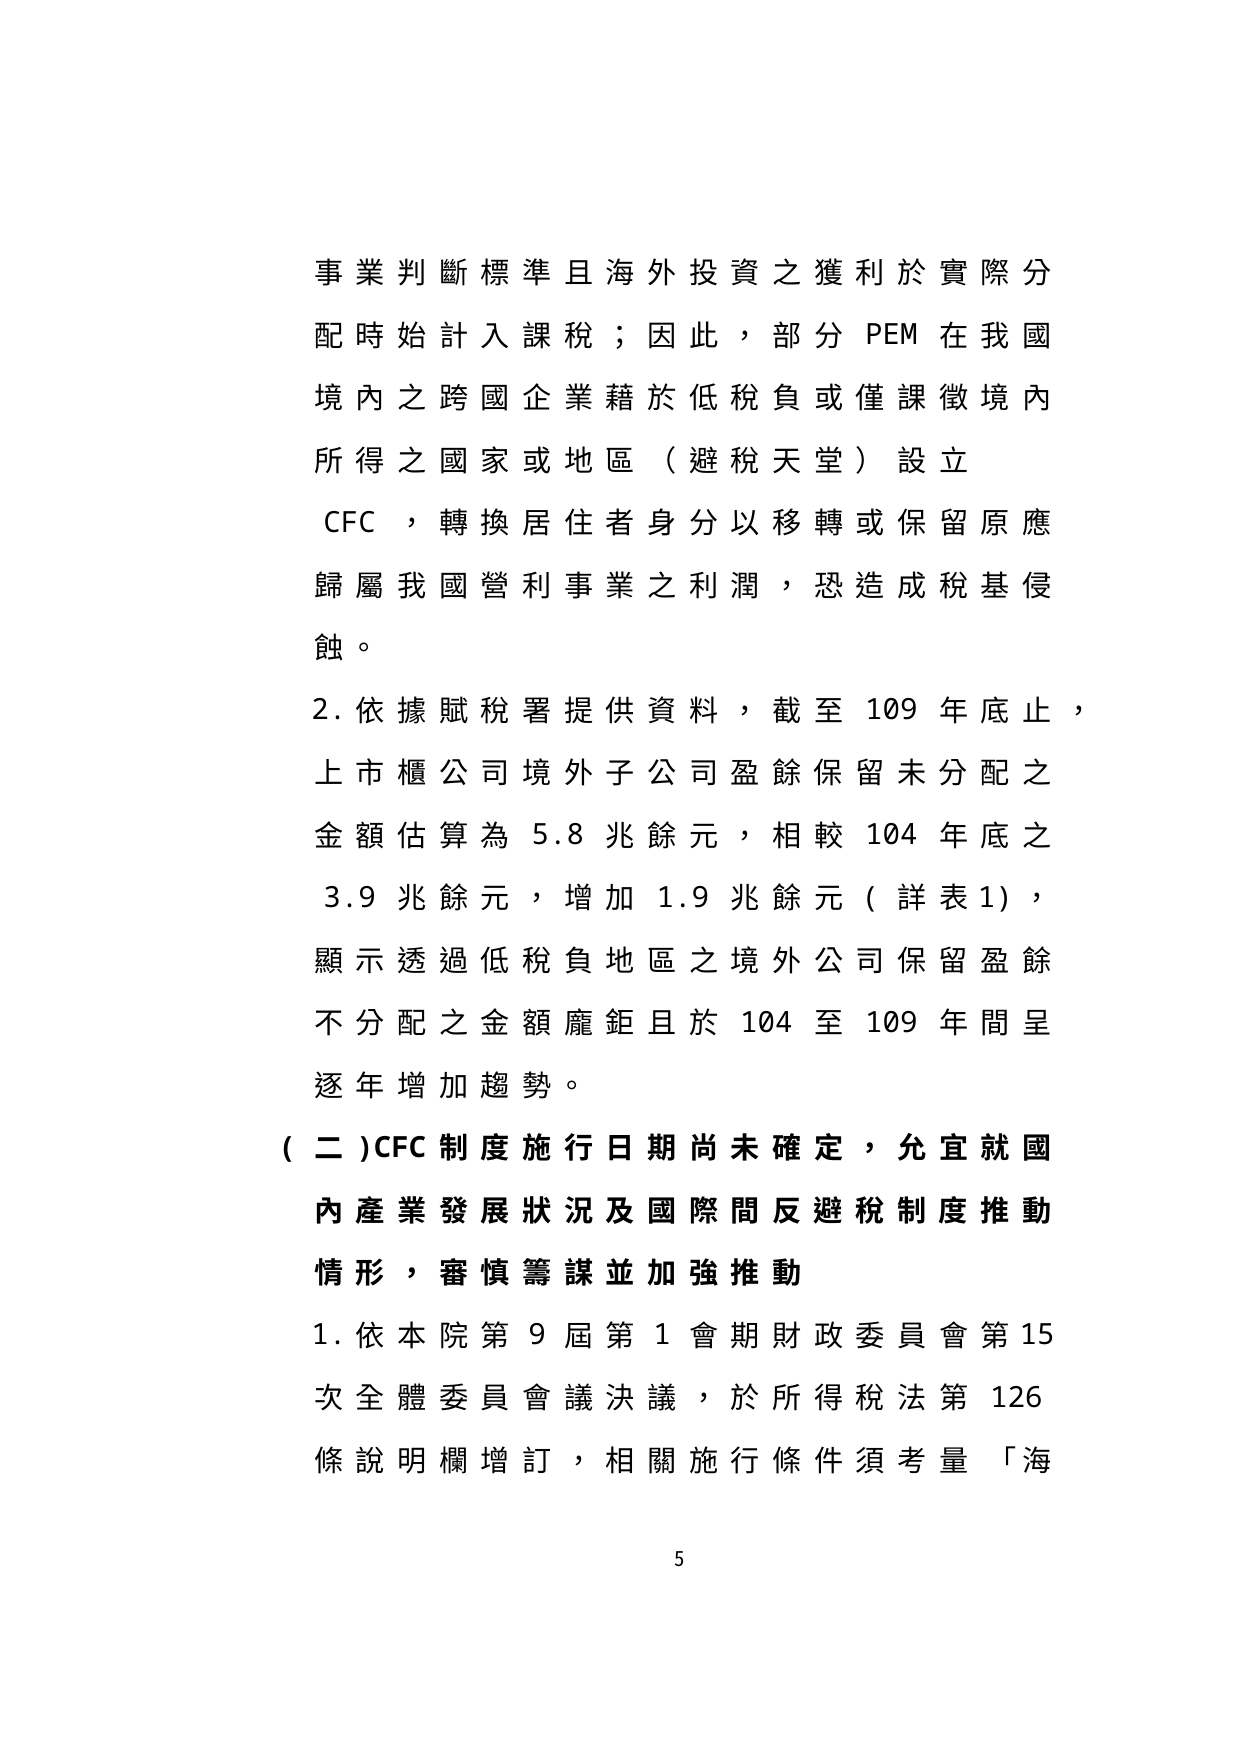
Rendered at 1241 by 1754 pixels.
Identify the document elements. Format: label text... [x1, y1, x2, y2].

text 2.依據賦稅署提供資料，截至109年底止，上市櫃公司境外子公司盈餘保留未分配之金額估算為5.8兆餘元，相較104年底之3.9兆餘元，增加1.9兆餘元(詳表1)，顯示透過低稅負地區之境外公司保留盈餘不分配之金額龐鉅且於104至109年間呈逐年增加趨勢。 [271, 667, 1058, 1104]
text 事業判斷標準且海外投資之獲利於實際分配時始計入課稅；因此，部分PEM在我國境內之跨國企業藉於低稅負或僅課徵境內所得之國家或地區（避稅天堂）設立CFC，轉換居住者身分以移轉或保留原應歸屬我國營利事業之利潤，恐造成稅基侵蝕。 [271, 229, 1058, 667]
text 1.依本院第9屆第1會期財政委員會第15次全體委員會議決議，於所得稅法第126條說明欄增訂，相關施行條件須考量「海 [271, 1292, 1058, 1479]
text (二)CFC制度施行日期尚未確定，允宜就國內產業發展狀況及國際間反避稅制度推動情形，審慎籌謀並加強推動 [242, 1104, 1058, 1292]
